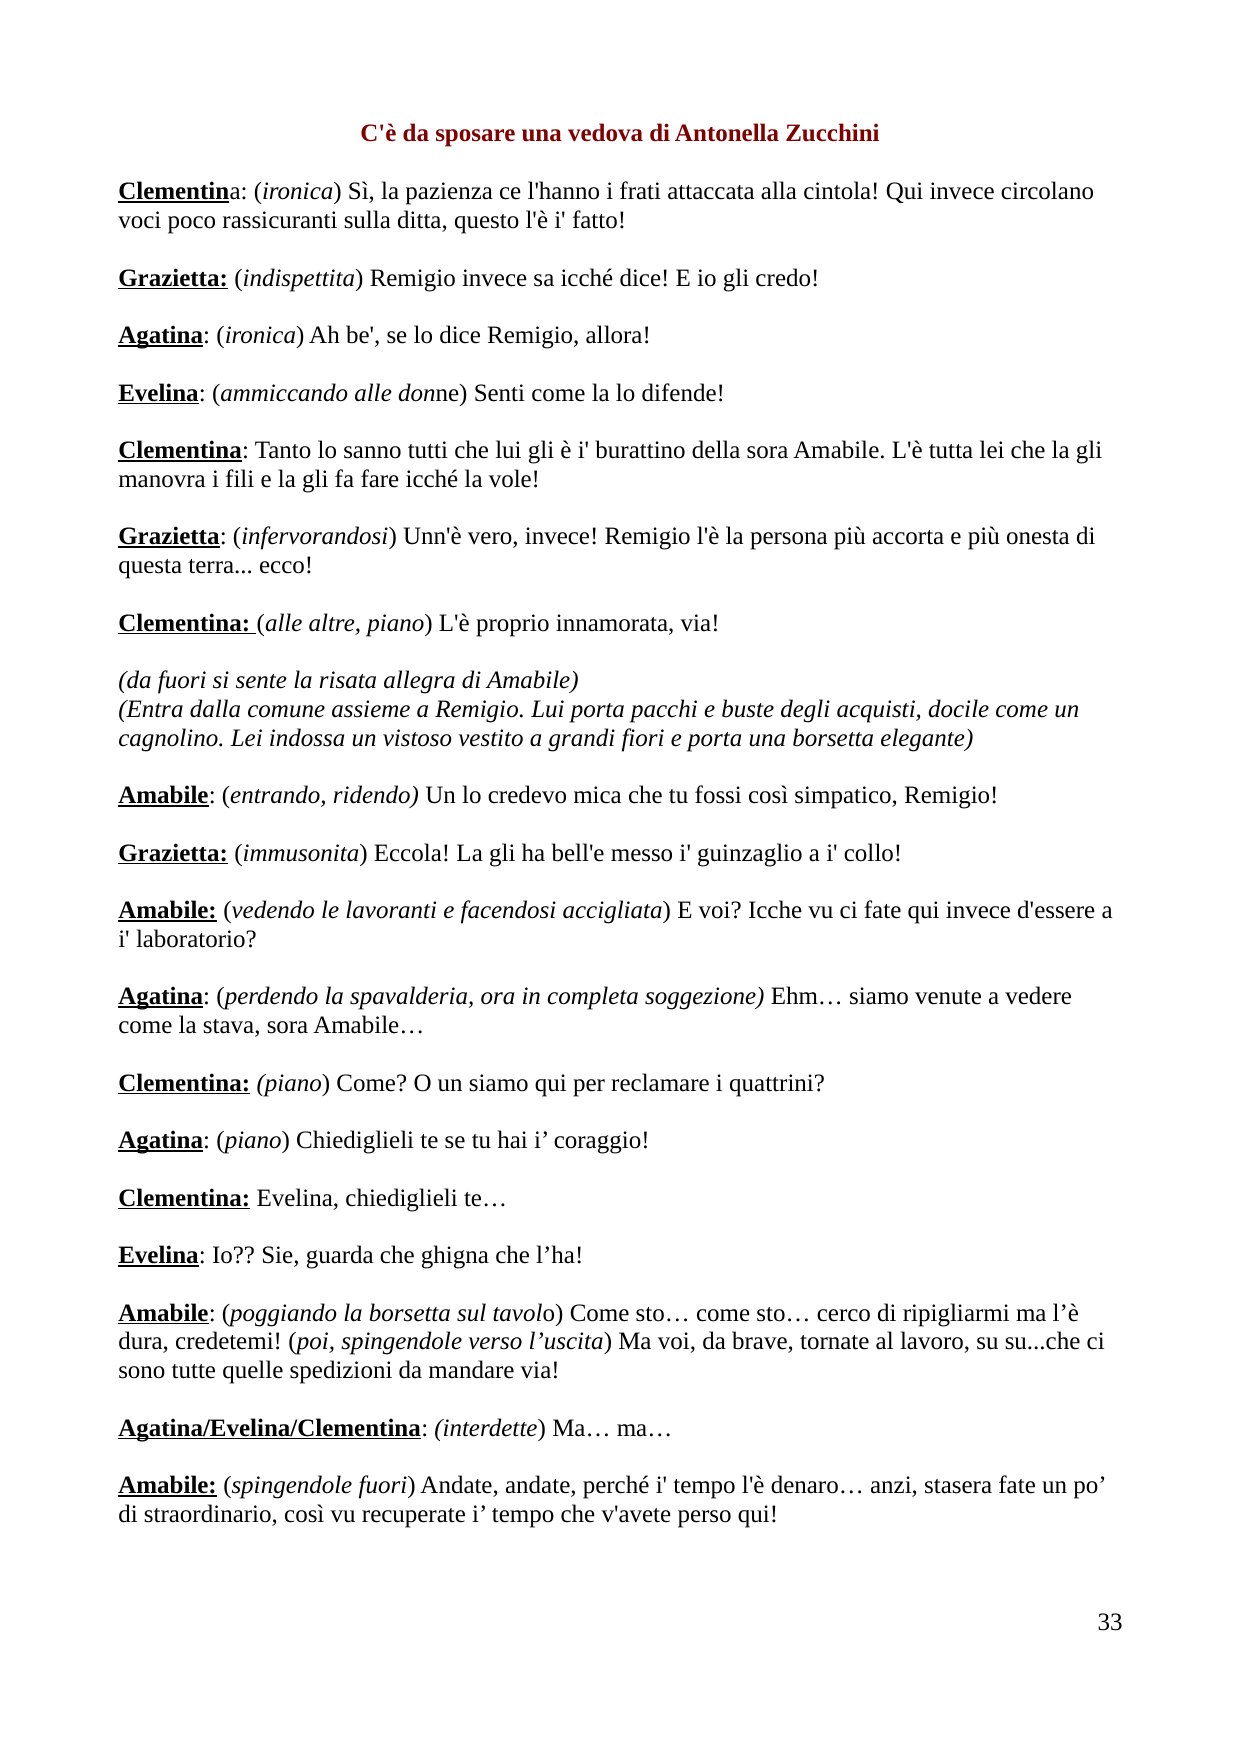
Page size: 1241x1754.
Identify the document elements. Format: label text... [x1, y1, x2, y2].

text Amabile: (vedendo le lavoranti e facendosi accigliata) E voi? Icche vu ci fate qui invece d'essere a i' laboratorio? [118, 895, 1122, 953]
text Grazietta: (infervorandosi) Unn'è vero, invece! Remigio l'è la persona più accorta e più onesta di questa terra... ecco! [118, 521, 1122, 579]
text Evelina: (ammiccando alle donne) Senti come la lo difende! [118, 378, 1122, 406]
text (Entra dalla comune assieme a Remigio. Lui porta pacchi e buste degli acquisti, docile come un cagnolino. Lei indossa un vistoso vestito a grandi fiori e porta una borsetta elegante) [118, 694, 1122, 751]
text Clementina: (piano) Come? O un siamo qui per reclamare i quattrini? [118, 1068, 1122, 1096]
text Amabile: (poggiando la borsetta sul tavolo) Come sto… come sto… cerco di ripigliarmi ma l’è dura, credetemi! (poi, spingendole verso l’uscita) Ma voi, da brave, tornate al lavoro, su su...che ci sono tutte quelle spedizioni da mandare via! [118, 1298, 1122, 1384]
text Agatina: (piano) Chiediglieli te se tu hai i’ coraggio! [118, 1125, 1122, 1154]
text Agatina: (perdendo la spavalderia, ora in completa soggezione) Ehm… siamo venute a vedere come la stava, sora Amabile… [118, 981, 1122, 1039]
text Agatina/Evelina/Clementina: (interdette) Ma… ma… [118, 1413, 1122, 1441]
text Agatina: (ironica) Ah be', se lo dice Remigio, allora! [118, 320, 1122, 349]
text Clementina: Tanto lo sanno tutti che lui gli è i' burattino della sora Amabile. L'è tutta lei che la gli manovra i fili e la gli fa fare icché la vole! [118, 435, 1122, 493]
text Grazietta: (immusonita) Eccola! La gli ha bell'e messo i' guinzaglio a i' collo! [118, 838, 1122, 866]
text Evelina: Io?? Sie, guarda che ghigna che l’ha! [118, 1240, 1122, 1269]
text Clementina: (ironica) Sì, la pazienza ce l'hanno i frati attaccata alla cintola! Qui invece circolano voci poco rassicuranti sulla ditta, questo l'è i' fatto! [118, 176, 1122, 234]
text (da fuori si sente la risata allegra di Amabile) [118, 665, 1122, 694]
text Grazietta: (indispettita) Remigio invece sa icché dice! E io gli credo! [118, 263, 1122, 291]
text Clementina: Evelina, chiediglieli te… [118, 1183, 1122, 1211]
text Amabile: (spingendole fuori) Andate, andate, perché i' tempo l'è denaro… anzi, stasera fate un po’ di straordinario, così vu recuperate i’ tempo che v'avete perso qui! [118, 1470, 1122, 1528]
text Clementina: (alle altre, piano) L'è proprio innamorata, via! [118, 608, 1122, 636]
text Amabile: (entrando, ridendo) Un lo credevo mica che tu fossi così simpatico, Remigio! [118, 780, 1122, 809]
